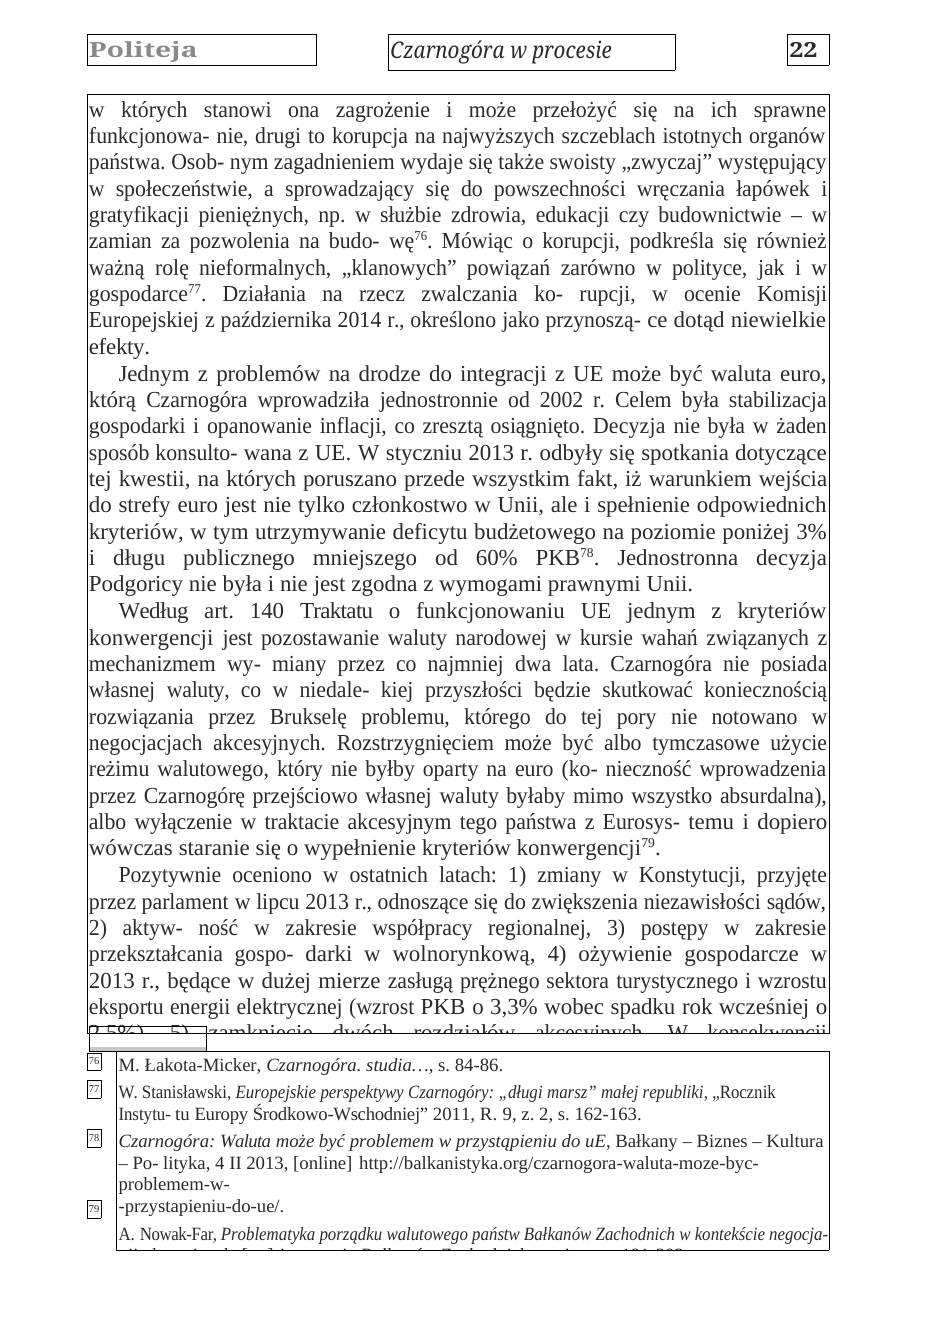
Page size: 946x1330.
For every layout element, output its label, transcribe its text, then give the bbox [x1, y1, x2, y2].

text Jednym z problemów na drodze do integracji z UE może być waluta euro, którą Czarnogóra wprowadziła jednostronnie od 2002 r. Celem była stabilizacja gospodarki i opanowanie inflacji, co zresztą osiągnięto. Decyzja nie była w żaden sposób konsulto- wana z UE. W styczniu 2013 r. odbyły się spotkania dotyczące tej kwestii, na których poruszano przede wszystkim fakt, iż warunkiem wejścia do strefy euro jest nie tylko członkostwo w Unii, ale i spełnienie odpowiednich kryteriów, w tym utrzymywanie deficytu budżetowego na poziomie poniżej 3% i długu publicznego mniejszego od 60% PKB78. Jednostronna decyzja Podgoricy nie była i nie jest zgodna z wymogami prawnymi Unii. [89, 360, 827, 597]
text Czarnogóra: Waluta może być problemem w przystąpieniu do uE, Bałkany – Biznes – Kultura – Po- lityka, 4 II 2013, [online] http://balkanistyka.org/czarnogora-waluta-moze-byc-problemem-w- [118, 1130, 828, 1195]
text 78 [89, 1132, 101, 1144]
text 223 [789, 35, 829, 65]
text 76 [89, 1055, 101, 1067]
text Politeja 5(37)/2015 [89, 35, 316, 65]
text w których stanowi ona zagrożenie i może przełożyć się na ich sprawne funkcjonowa- nie, drugi to korupcja na najwyższych szczeblach istotnych organów państwa. Osob- nym zagadnieniem wydaje się także swoisty „zwyczaj” występujący w społeczeństwie, a sprowadzający się do powszechności wręczania łapówek i gratyfikacji pieniężnych, np. w służbie zdrowia, edukacji czy budownictwie – w zamian za pozwolenia na budo- wę76. Mówiąc o korupcji, podkreśla się również ważną rolę nieformalnych, „klanowych” powiązań zarówno w polityce, jak i w gospodarce77. Działania na rzecz zwalczania ko- rupcji, w ocenie Komisji Europejskiej z października 2014 r., określono jako przynoszą- ce dotąd niewielkie efekty. [89, 96, 827, 359]
text Według art. 140 Traktatu o funkcjonowaniu UE jednym z kryteriów konwergencji jest pozostawanie waluty narodowej w kursie wahań związanych z mechanizmem wy- miany przez co najmniej dwa lata. Czarnogóra nie posiada własnej waluty, co w niedale- kiej przyszłości będzie skutkować koniecznością rozwiązania przez Brukselę problemu, którego do tej pory nie notowano w negocjacjach akcesyjnych. Rozstrzygnięciem może być albo tymczasowe użycie reżimu walutowego, który nie byłby oparty na euro (ko- nieczność wprowadzenia przez Czarnogórę przejściowo własnej waluty byłaby mimo wszystko absurdalna), albo wyłączenie w traktacie akcesyjnym tego państwa z Eurosys- temu i dopiero wówczas staranie się o wypełnienie kryteriów konwergencji79. [89, 597, 827, 861]
text 77 [89, 1082, 101, 1094]
text M. Łakota-Micker, Czarnogóra. studia…, s. 84-86. [118, 1053, 829, 1075]
text Czarnogóra w procesie integracji… [390, 35, 675, 70]
text W. Stanisławski, Europejskie perspektywy Czarnogóry: „długi marsz” małej republiki, „Rocznik Instytu- tu Europy Środkowo-Wschodniej” 2011, R. 9, z. 2, s. 162-163. [118, 1081, 827, 1124]
text Pozytywnie oceniono w ostatnich latach: 1) zmiany w Konstytucji, przyjęte przez parlament w lipcu 2013 r., odnoszące się do zwiększenia niezawisłości sądów, 2) aktyw- ność w zakresie współpracy regionalnej, 3) postępy w zakresie przekształcania gospo- darki w wolnorynkową, 4) ożywienie gospodarcze w 2013 r., będące w dużej mierze zasługą prężnego sektora turystycznego i wzrostu eksportu energii elektrycznej (wzrost PKB o 3,3% wobec spadku rok wcześniej o 2,5%), 5) zamknięcie dwóch rozdziałów akcesyjnych. W konsekwencji dokonanych postępów Komisja zaleciła rozpoczęcie ne- gocjacji w kolejnych rozdziałach. [89, 861, 827, 1033]
text A. Nowak-Far, Problematyka porządku walutowego państw Bałkanów Zachodnich w kontekście negocja- cji akcesyjnych, [w:] integracja Bałkanów Zachodnich z unią…, s. 191-203. [118, 1223, 829, 1250]
text -przystapieniu-do-ue/. [118, 1195, 829, 1217]
text 79 [89, 1203, 101, 1214]
